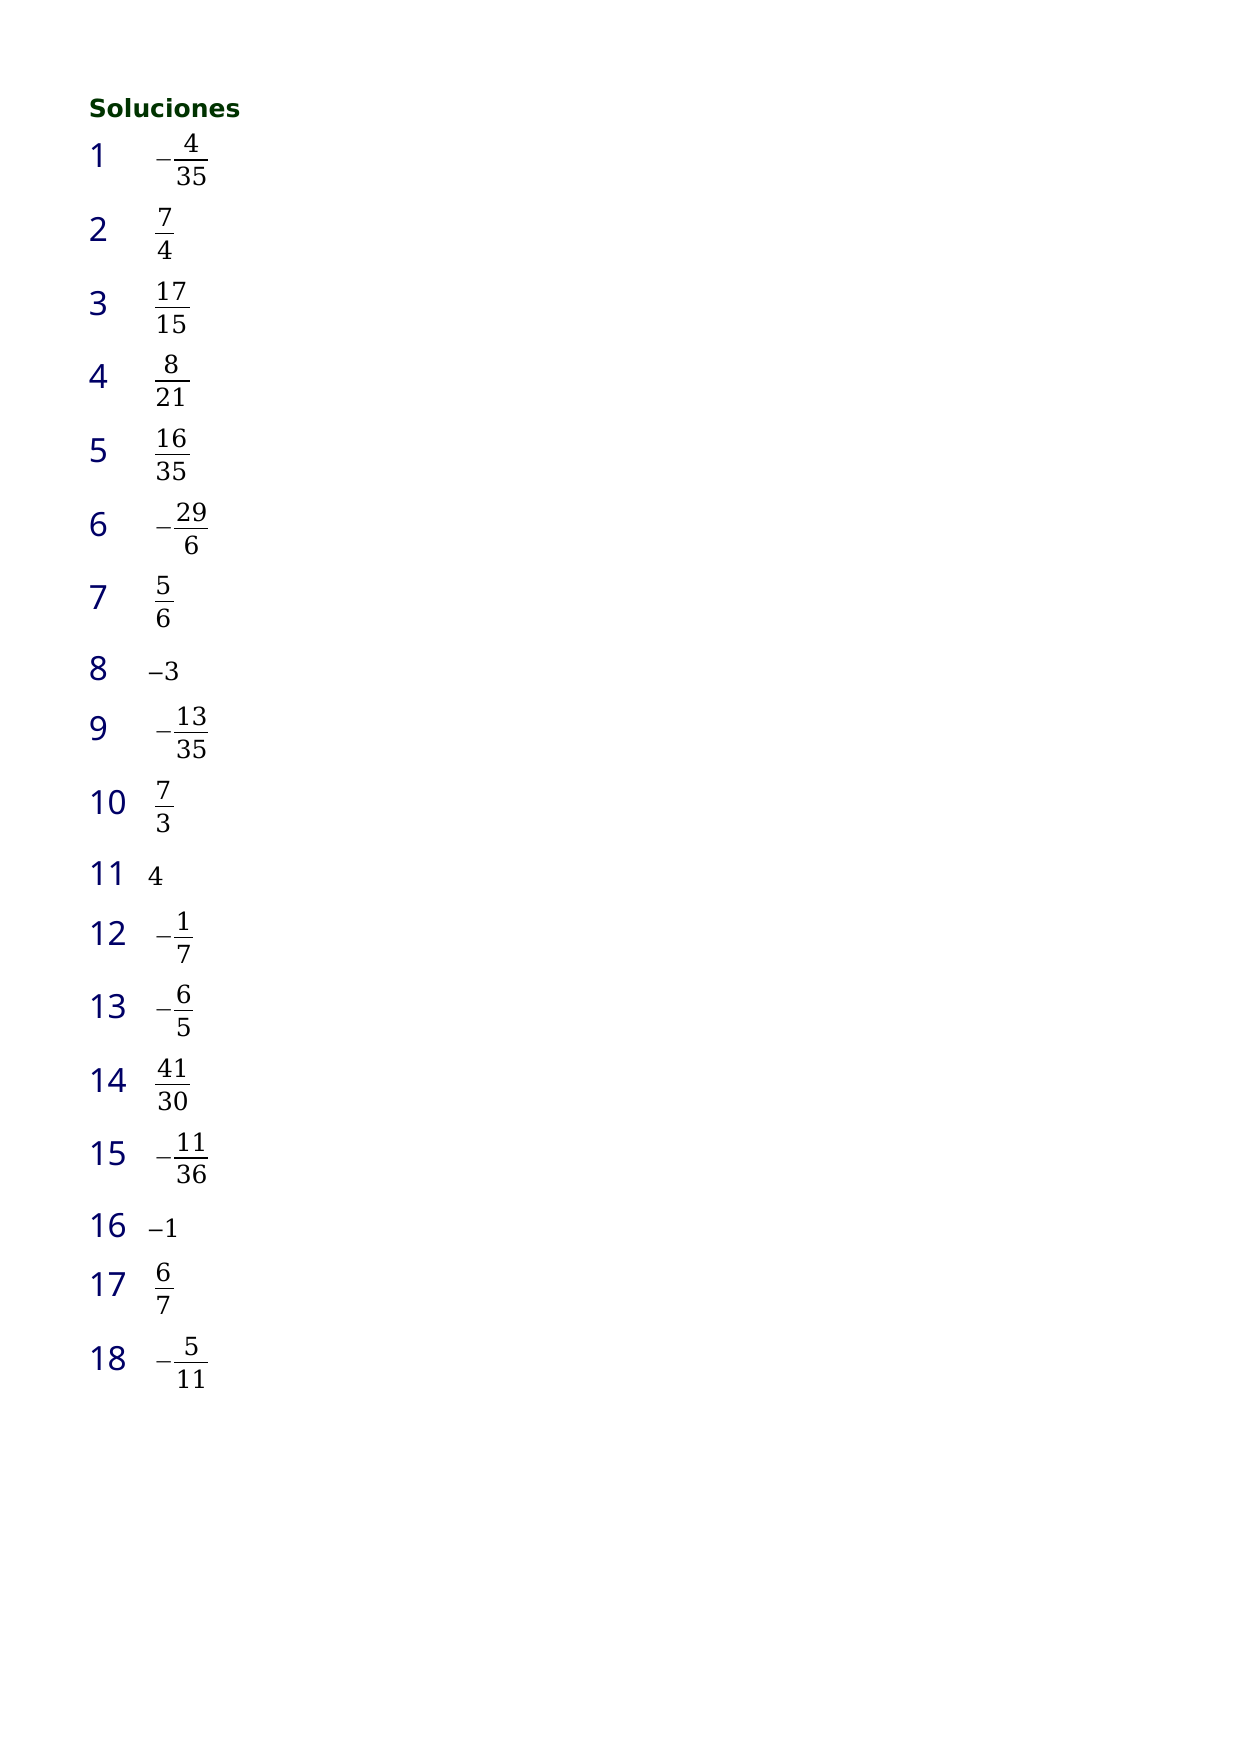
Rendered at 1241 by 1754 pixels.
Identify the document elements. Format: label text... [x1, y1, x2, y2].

list 4 [88, 849, 1152, 895]
list ‒1 [88, 1201, 1152, 1247]
list ‒3 [88, 645, 1152, 691]
text Soluciones [88, 94, 1152, 124]
